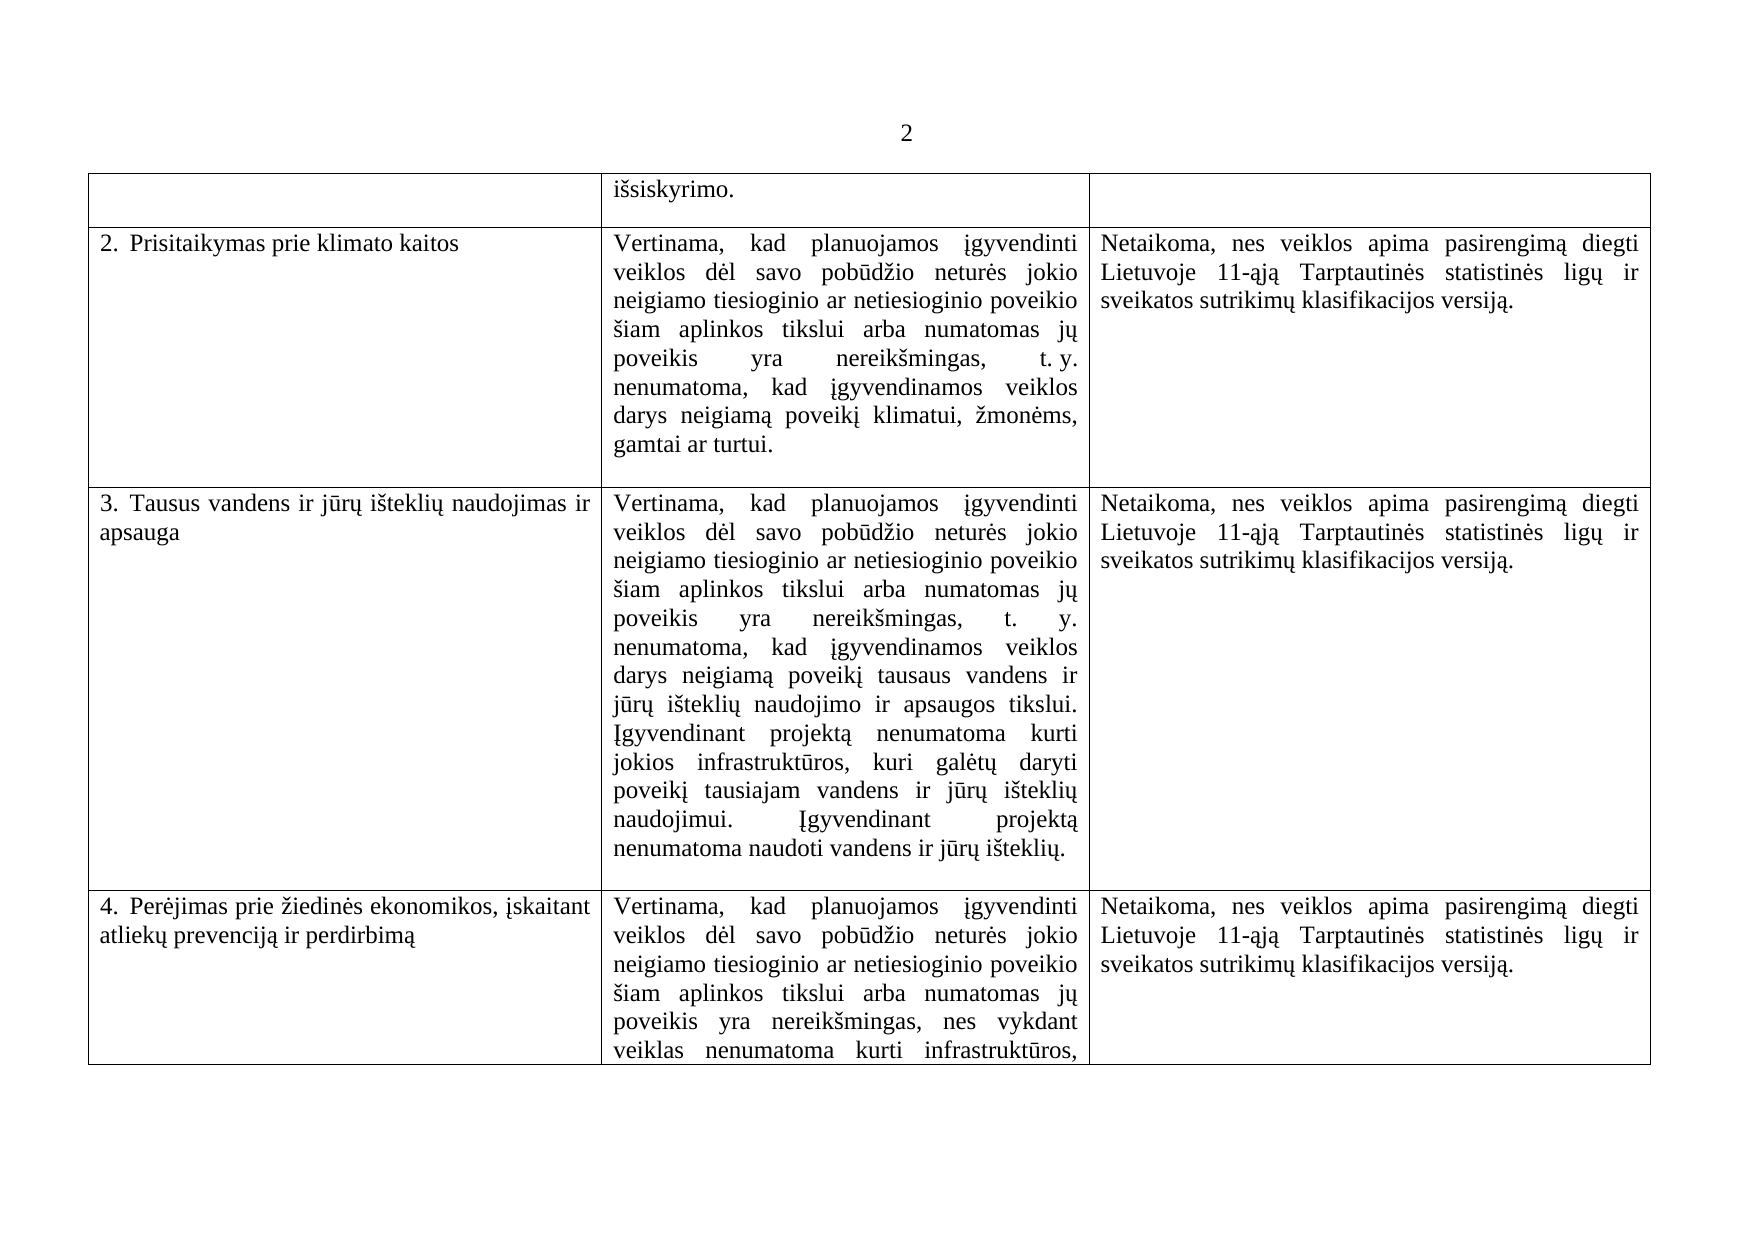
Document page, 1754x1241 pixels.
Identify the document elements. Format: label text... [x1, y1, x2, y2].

table_cell 2. Prisitaikymas prie klimato kaitos [89, 228, 601, 487]
table_cell Vertinama, kad planuojamos įgyvendinti veiklos dėl savo pobūdžio neturės jokio neigiamo tiesioginio ar netiesioginio poveikio šiam aplinkos tikslui arba numatomas jų poveikis yra nereikšmingas, nes vykdant veiklas nenumatoma kurti infrastruktūros, [602, 891, 1089, 1064]
table_cell Vertinama, kad planuojamos įgyvendinti veiklos dėl savo pobūdžio neturės jokio neigiamo tiesioginio ar netiesioginio poveikio šiam aplinkos tikslui arba numatomas jų poveikis yra nereikšmingas, t. y. nenumatoma, kad įgyvendinamos veiklos darys neigiamą poveikį klimatui, žmonėms, gamtai ar turtui. [602, 228, 1089, 487]
table_cell Netaikoma, nes veiklos apima pasirengimą diegti Lietuvoje 11-ąją Tarptautinės statistinės ligų ir sveikatos sutrikimų klasifikacijos versiją. [1090, 228, 1650, 487]
table_cell Vertinama, kad planuojamos įgyvendinti veiklos dėl savo pobūdžio neturės jokio neigiamo tiesioginio ar netiesioginio poveikio šiam aplinkos tikslui arba numatomas jų poveikis yra nereikšmingas, t. y. nenumatoma, kad įgyvendinamos veiklos darys neigiamą poveikį tausaus vandens ir jūrų išteklių naudojimo ir apsaugos tikslui. Įgyvendinant projektą nenumatoma kurti jokios infrastruktūros, kuri galėtų daryti poveikį tausiajam vandens ir jūrų išteklių naudojimui. Įgyvendinant projektą nenumatoma naudoti vandens ir jūrų išteklių. [602, 488, 1089, 890]
table_cell Netaikoma, nes veiklos apima pasirengimą diegti Lietuvoje 11-ąją Tarptautinės statistinės ligų ir sveikatos sutrikimų klasifikacijos versiją. [1090, 891, 1650, 1064]
table_cell 4. Perėjimas prie žiedinės ekonomikos, įskaitant atliekų prevenciją ir perdirbimą [89, 891, 601, 1064]
table_cell [1090, 174, 1650, 227]
table_cell [89, 174, 601, 227]
table_cell išsiskyrimo. [602, 174, 1089, 227]
table_cell 3. Tausus vandens ir jūrų išteklių naudojimas ir apsauga [89, 488, 601, 890]
table_cell Netaikoma, nes veiklos apima pasirengimą diegti Lietuvoje 11-ąją Tarptautinės statistinės ligų ir sveikatos sutrikimų klasifikacijos versiją. [1090, 488, 1650, 890]
